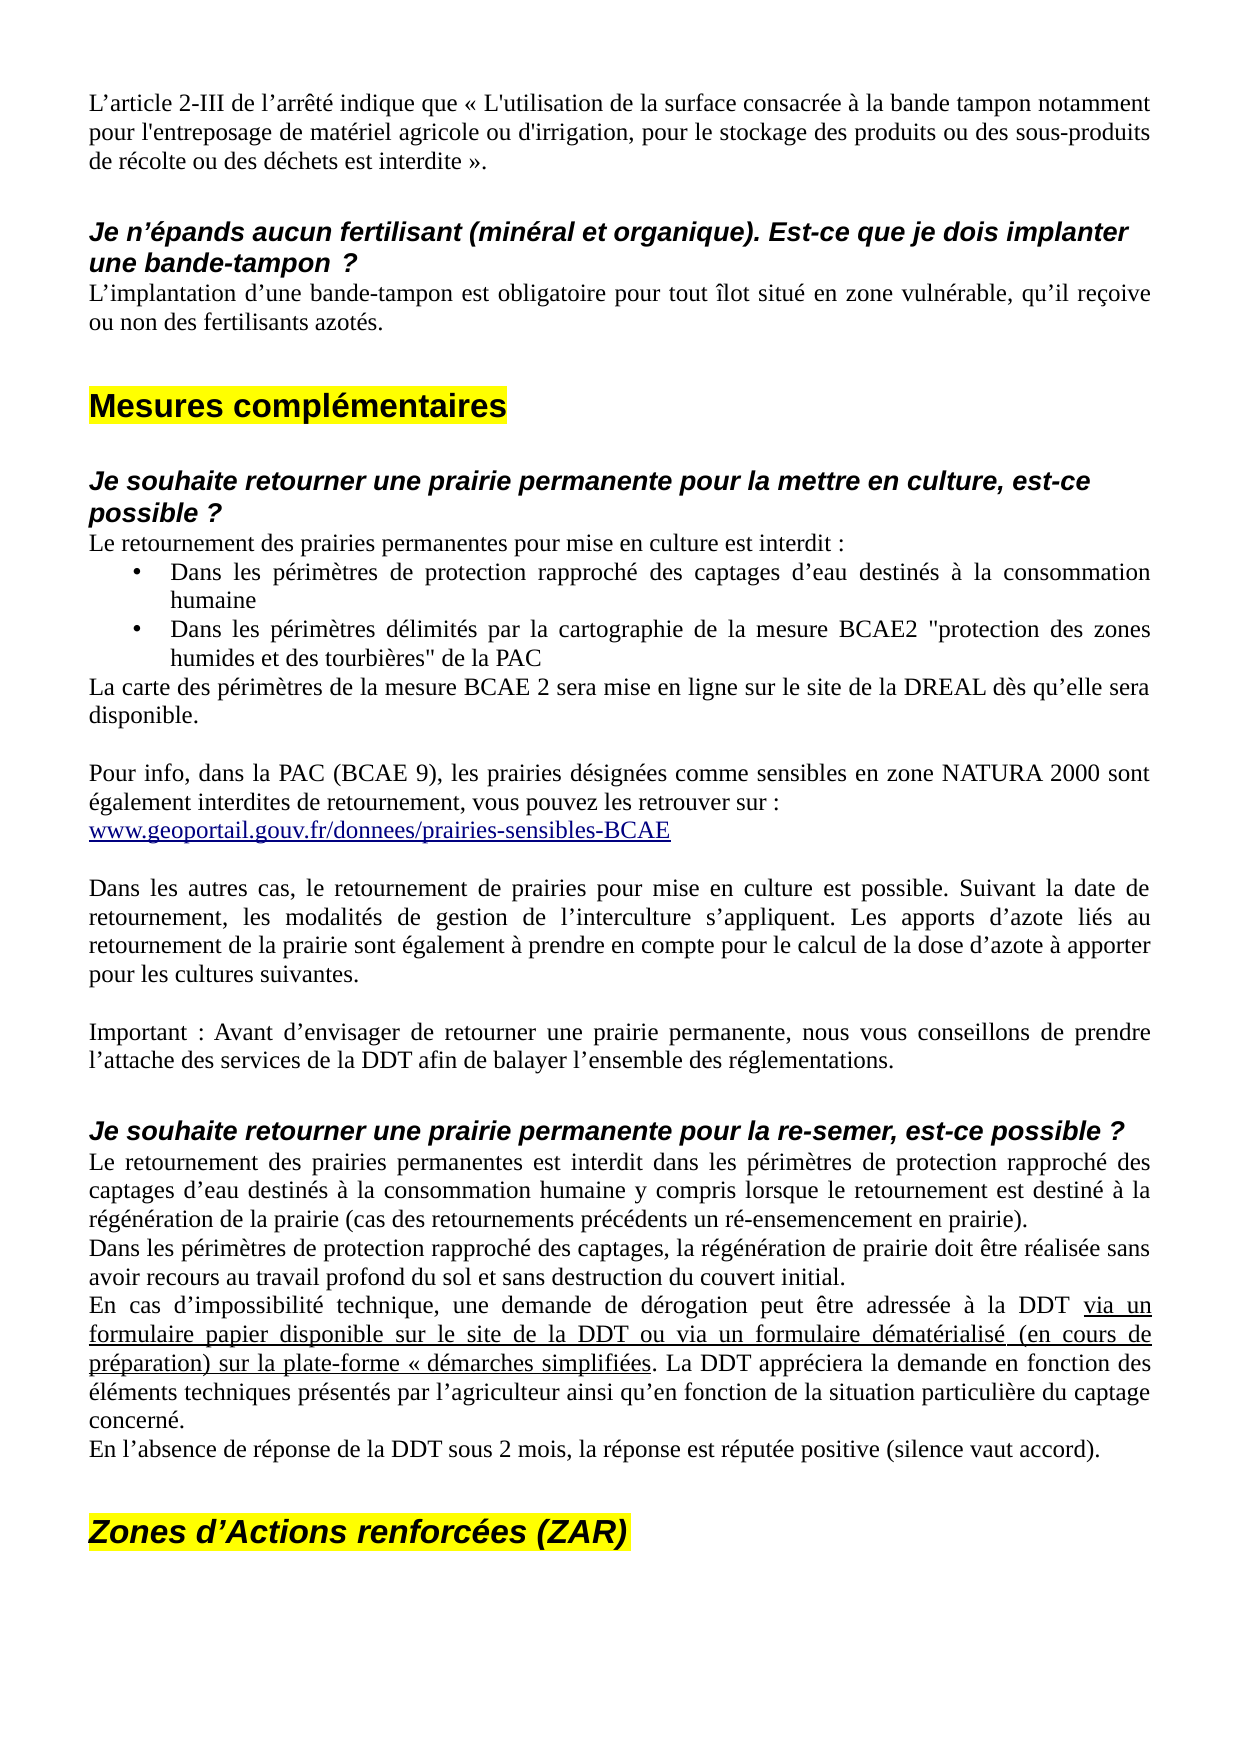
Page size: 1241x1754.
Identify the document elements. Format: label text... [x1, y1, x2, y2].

list Dans les périmètres délimités par la cartographie de la mesure BCAE2 "protection des zones humides et des tourbières" de la PAC [133, 614, 1152, 672]
text Le retournement des prairies permanentes est interdit dans les périmètres de protection rapproché des captages d’eau destinés à la consommation humaine y compris lorsque le retournement est destiné à la régénération de la prairie (cas des retournements précédents un ré-ensemencement en prairie). [88, 1147, 1152, 1233]
list Dans les périmètres de protection rapproché des captages d’eau destinés à la consommation humaine [133, 557, 1152, 614]
text Le retournement des prairies permanentes pour mise en culture est interdit : [88, 528, 1152, 557]
text Dans les périmètres de protection rapproché des captages, la régénération de prairie doit être réalisée sans avoir recours au travail profond du sol et sans destruction du couvert initial. [88, 1233, 1152, 1290]
text L’article 2-III de l’arrêté indique que « L'utilisation de la surface consacrée à la bande tampon notamment pour l'entreposage de matériel agricole ou d'irrigation, pour le stockage des produits ou des sous-produits de récolte ou des déchets est interdite ». [88, 88, 1152, 175]
text Dans les autres cas, le retournement de prairies pour mise en culture est possible. Suivant la date de retournement, les modalités de gestion de l’interculture s’appliquent. Les apports d’azote liés au retournement de la prairie sont également à prendre en compte pour le calcul de la dose d’azote à apporter pour les cultures suivantes. [88, 873, 1152, 988]
text L’implantation d’une bande-tampon est obligatoire pour tout îlot situé en zone vulnérable, qu’il reçoive ou non des fertilisants azotés. [88, 278, 1152, 336]
text Important : Avant d’envisager de retourner une prairie permanente, nous vous conseillons de prendre l’attache des services de la DDT afin de balayer l’ensemble des réglementations. [88, 1017, 1152, 1074]
subtitle Zones d’Actions renforcées (ZAR) [88, 1512, 1152, 1551]
text La carte des périmètres de la mesure BCAE 2 sera mise en ligne sur le site de la DREAL dès qu’elle sera disponible. [88, 672, 1152, 729]
subtitle Je souhaite retourner une prairie permanente pour la re-semer, est-ce possible ? [88, 1115, 1152, 1147]
subtitle Je n’épands aucun fertilisant (minéral et organique). Est-ce que je dois implanter une bande-tampon ? [88, 216, 1152, 278]
subtitle Mesures complémentaires [88, 386, 1152, 424]
text Pour info, dans la PAC (BCAE 9), les prairies désignées comme sensibles en zone NATURA 2000 sont également interdites de retournement, vous pouvez les retrouver sur : [88, 758, 1152, 815]
text www.geoportail.gouv.fr/donnees/prairies-sensibles-BCAE [88, 815, 1152, 844]
subtitle Je souhaite retourner une prairie permanente pour la mettre en culture, est-ce possible ? [88, 465, 1152, 528]
text En l’absence de réponse de la DDT sous 2 mois, la réponse est réputée positive (silence vaut accord). [88, 1434, 1152, 1463]
text En cas d’impossibilité technique, une demande de dérogation peut être adressée à la DDT via un formulaire papier disponible sur le site de la DDT ou via un formulaire dématérialisé (en cours de préparation) sur la plate-forme « démarches simplifiées. La DDT appréciera la demande en fonction des éléments techniques présentés par l’agriculteur ainsi qu’en fonction de la situation particulière du captage concerné. [88, 1290, 1152, 1434]
